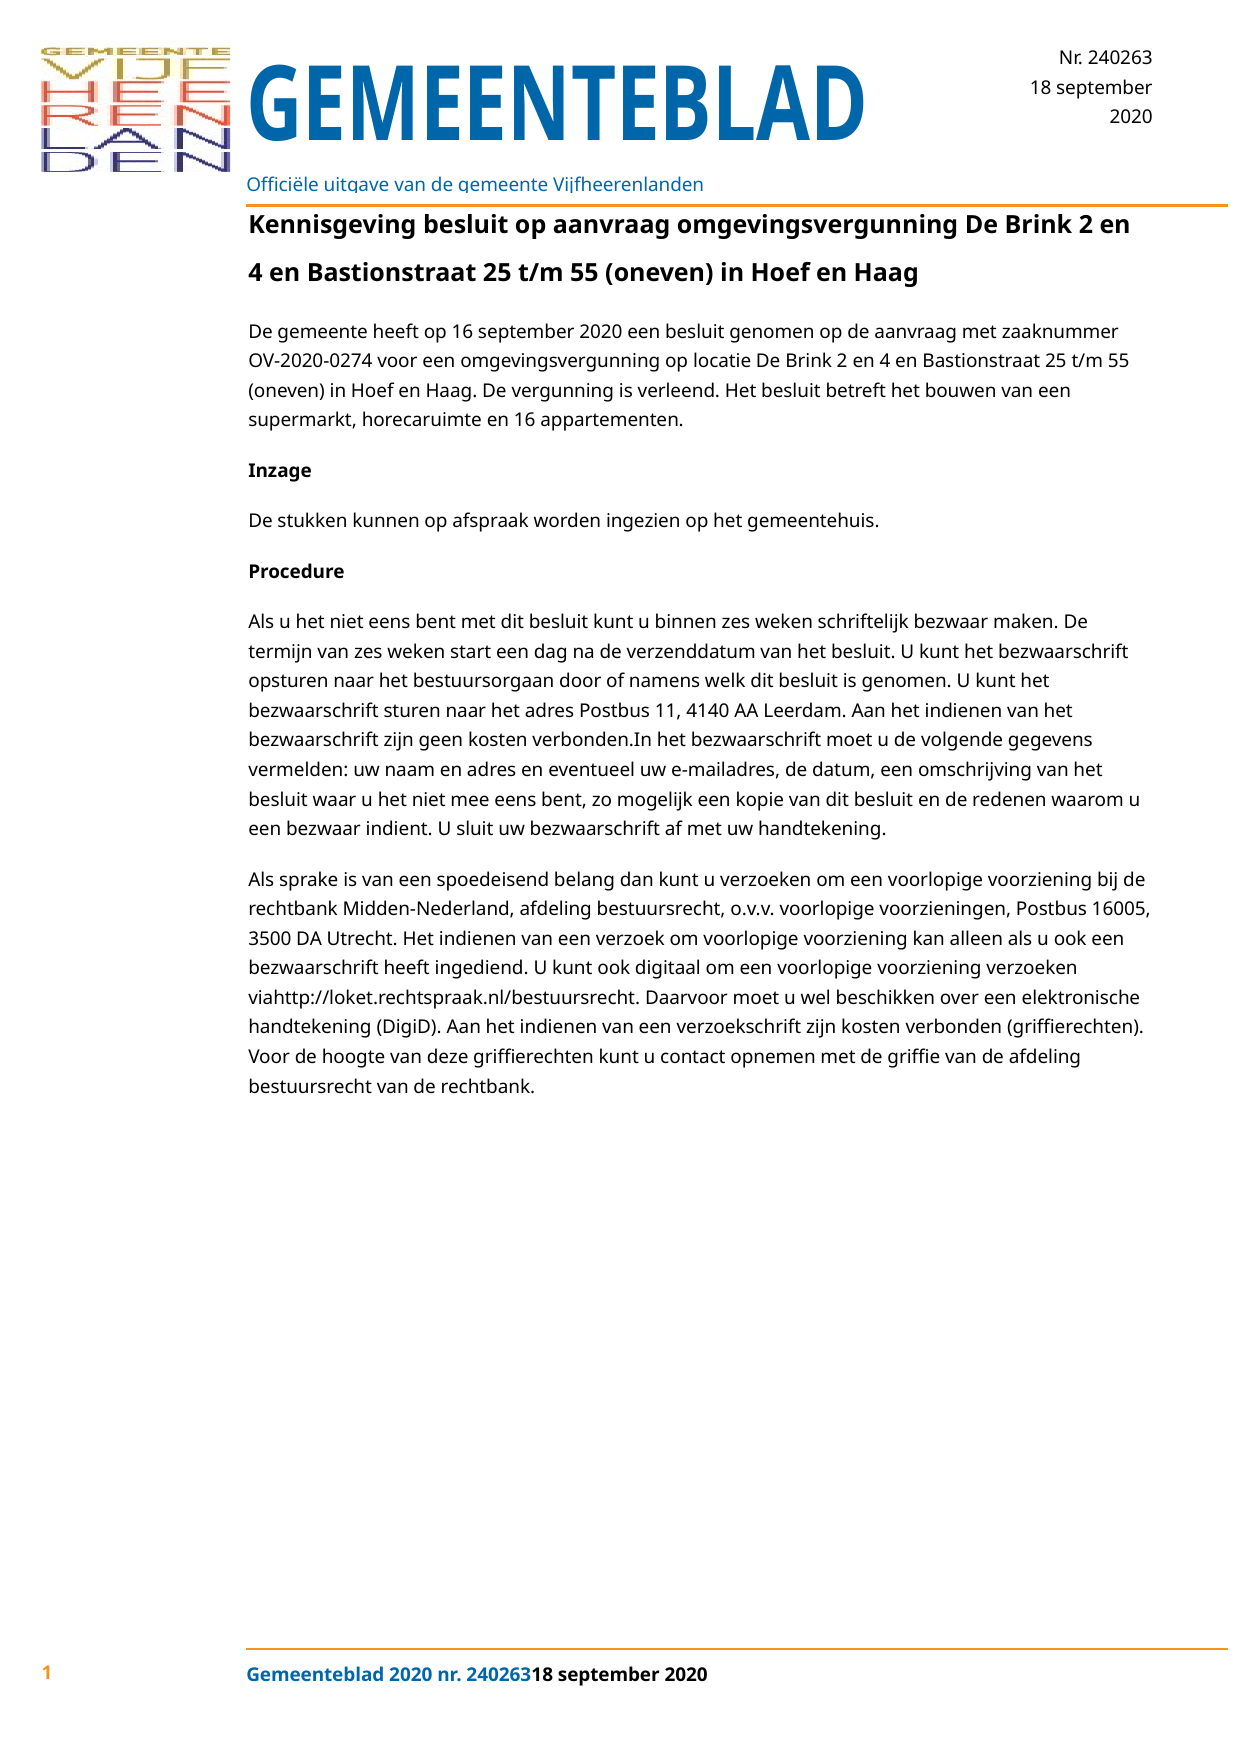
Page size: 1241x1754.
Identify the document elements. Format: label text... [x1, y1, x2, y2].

text De stukken kunnen op afspraak worden ingezien op het gemeentehuis. [248, 507, 1152, 533]
text De gemeente heeft op 16 september 2020 een besluit genomen op de aanvraag met zaaknummer OV-2020-0274 voor een omgevingsvergunning op locatie De Brink 2 en 4 en Bastionstraat 25 t/m 55 (oneven) in Hoef en Haag. De vergunning is verleend. Het besluit betreft het bouwen van een supermarkt, horecaruimte en 16 appartementen. [248, 318, 1152, 432]
text Kennisgeving besluit op aanvraag omgevingsvergunning De Brink 2 en 4 en Bastionstraat 25 t/m 55 (oneven) in Hoef en Haag [248, 207, 1152, 288]
text Als u het niet eens bent met dit besluit kunt u binnen zes weken schriftelijk bezwaar maken. De termijn van zes weken start een dag na de verzenddatum van het besluit. U kunt het bezwaarschrift opsturen naar het bestuursorgaan door of namens welk dit besluit is genomen. U kunt het bezwaarschrift sturen naar het adres Postbus 11, 4140 AA Leerdam. Aan het indienen van het bezwaarschrift zijn geen kosten verbonden.In het bezwaarschrift moet u de volgende gegevens vermelden: uw naam en adres en eventueel uw e-mailadres, de datum, een omschrijving van het besluit waar u het niet mee eens bent, zo mogelijk een kopie van dit besluit en de redenen waarom u een bezwaar indient. U sluit uw bezwaarschrift af met uw handtekening. [248, 608, 1152, 841]
text Inzage [248, 457, 1152, 483]
text Procedure [248, 558, 1152, 584]
picture [41, 47, 231, 172]
text Als sprake is van een spoedeisend belang dan kunt u verzoeken om een voorlopige voorziening bij de rechtbank Midden-Nederland, afdeling bestuursrecht, o.v.v. voorlopige voorzieningen, Postbus 16005, 3500 DA Utrecht. Het indienen van een verzoek om voorlopige voorziening kan alleen als u ook een bezwaarschrift heeft ingediend. U kunt ook digitaal om een voorlopige voorziening verzoeken viahttp://loket.rechtspraak.nl/bestuursrecht. Daarvoor moet u wel beschikken over een elektronische handtekening (DigiD). Aan het indienen van een verzoekschrift zijn kosten verbonden (griffierechten). Voor de hoogte van deze griffierechten kunt u contact opnemen met de griffie van de afdeling bestuursrecht van de rechtbank. [248, 866, 1152, 1099]
